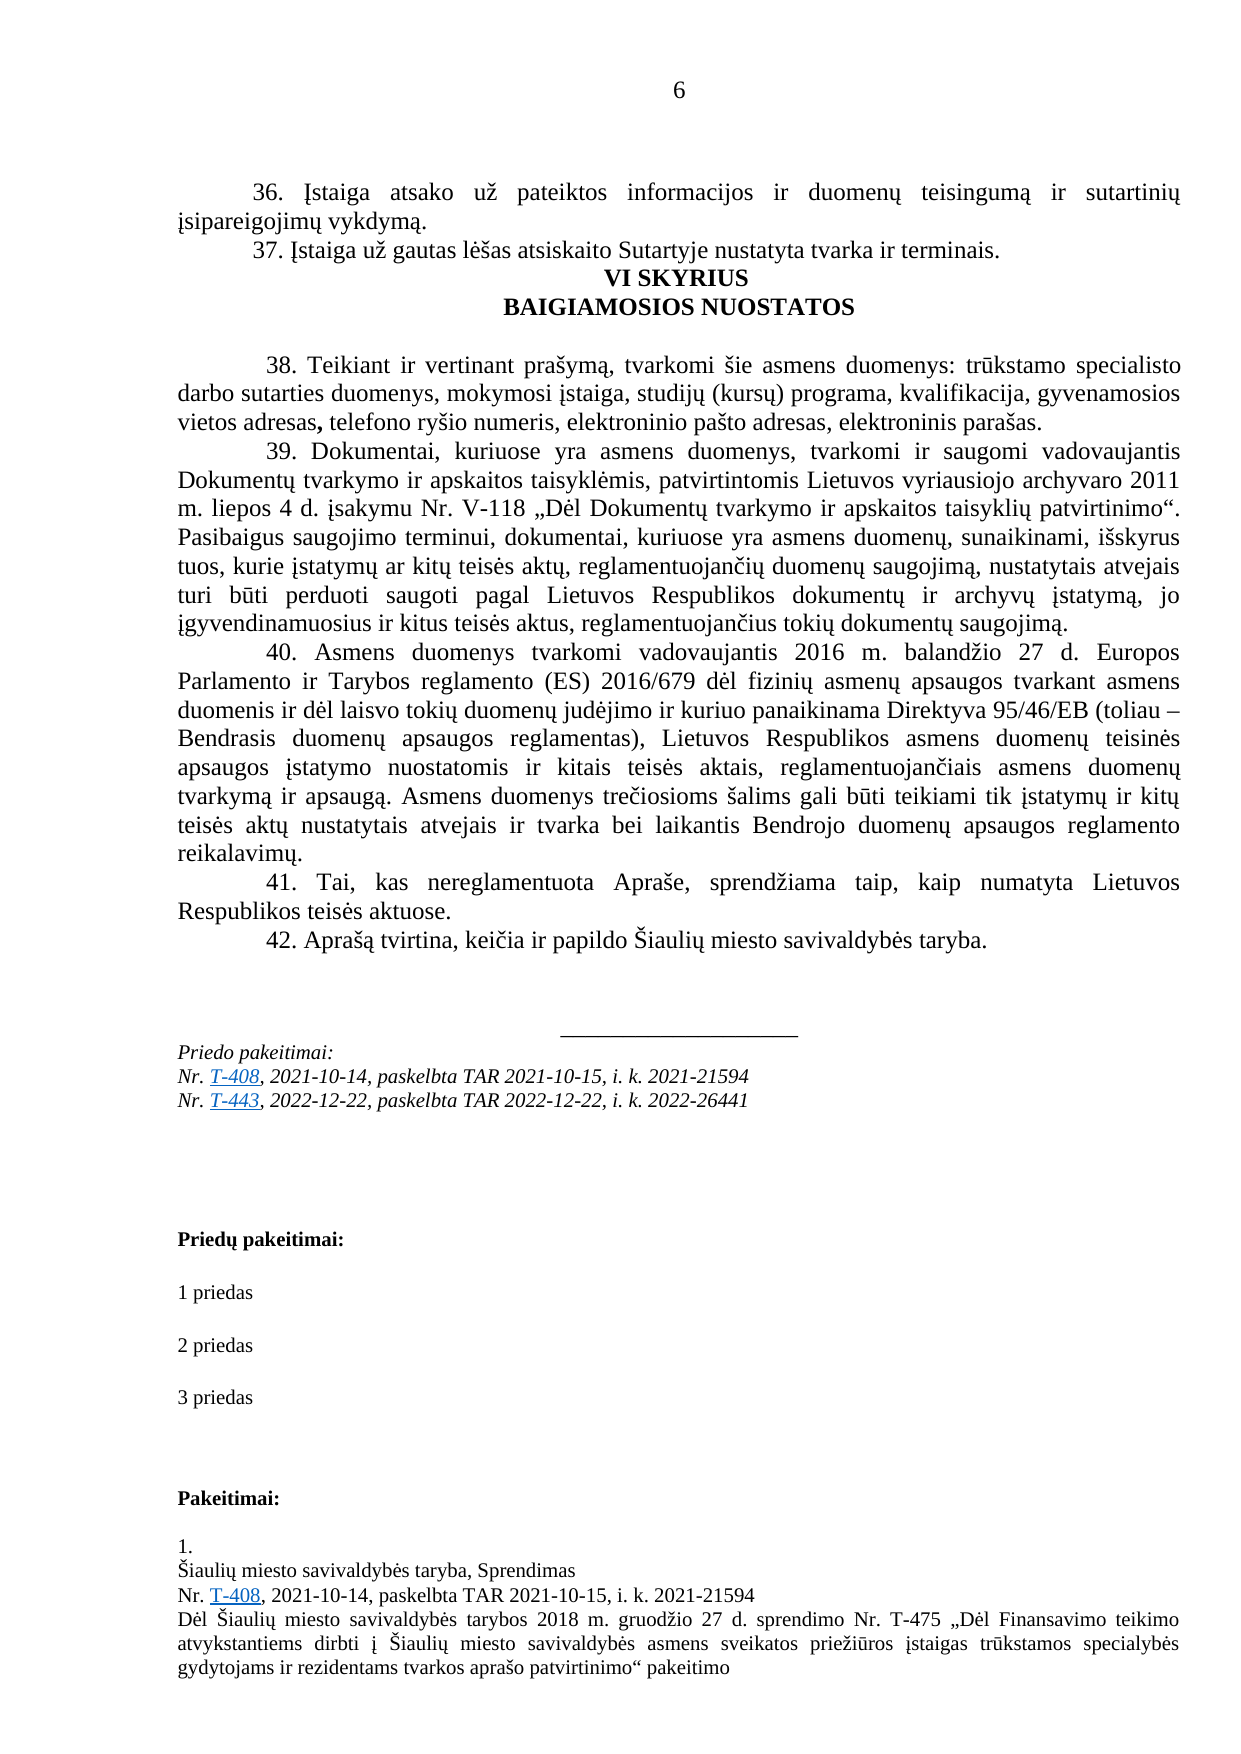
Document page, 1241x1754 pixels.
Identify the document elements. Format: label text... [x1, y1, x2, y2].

text BAIGIAMOSIOS NUOSTATOS [177, 292, 1181, 321]
text Priedo pakeitimai: [177, 1040, 1181, 1064]
text 37. Įstaiga už gautas lėšas atsiskaito Sutartyje nustatyta tvarka ir terminais. [177, 235, 1181, 263]
text ___________________ [177, 1011, 1181, 1040]
text 41. Tai, kas nereglamentuota Apraše, sprendžiama taip, kaip numatyta Lietuvos Respublikos teisės aktuose. [177, 867, 1181, 925]
text Nr. T-408, 2021-10-14, paskelbta TAR 2021-10-15, i. k. 2021-21594 [177, 1064, 1181, 1088]
text Dėl Šiaulių miesto savivaldybės tarybos 2018 m. gruodžio 27 d. sprendimo Nr. T-475 „Dėl Finansavimo teikimo atvykstantiems dirbti į Šiaulių miesto savivaldybės asmens sveikatos priežiūros įstaigas trūkstamos specialybės gydytojams ir rezidentams tvarkos aprašo patvirtinimo“ pakeitimo [177, 1607, 1181, 1679]
text 42. Aprašą tvirtina, keičia ir papildo Šiaulių miesto savivaldybės taryba. [177, 925, 1181, 953]
text 39. Dokumentai, kuriuose yra asmens duomenys, tvarkomi ir saugomi vadovaujantis Dokumentų tvarkymo ir apskaitos taisyklėmis, patvirtintomis Lietuvos vyriausiojo archyvaro 2011 m. liepos 4 d. įsakymu Nr. V-118 „Dėl Dokumentų tvarkymo ir apskaitos taisyklių patvirtinimo“. Pasibaigus saugojimo terminui, dokumentai, kuriuose yra asmens duomenų, sunaikinami, išskyrus tuos, kurie įstatymų ar kitų teisės aktų, reglamentuojančių duomenų saugojimą, nustatytais atvejais turi būti perduoti saugoti pagal Lietuvos Respublikos dokumentų ir archyvų įstatymą, jo įgyvendinamuosius ir kitus teisės aktus, reglamentuojančius tokių dokumentų saugojimą. [177, 436, 1181, 637]
text 2 priedas [177, 1332, 1181, 1357]
text 1. [177, 1534, 1181, 1558]
text Šiaulių miesto savivaldybės taryba, Sprendimas [177, 1558, 1181, 1582]
text 3 priedas [177, 1385, 1181, 1409]
text Nr. T-443, 2022-12-22, paskelbta TAR 2022-12-22, i. k. 2022-26441 [177, 1088, 1181, 1112]
text Priedų pakeitimai: [177, 1227, 1181, 1251]
text Nr. T-408, 2021-10-14, paskelbta TAR 2021-10-15, i. k. 2021-21594 [177, 1582, 1181, 1607]
text 1 priedas [177, 1280, 1181, 1304]
text 36. Įstaiga atsako už pateiktos informacijos ir duomenų teisingumą ir sutartinių įsipareigojimų vykdymą. [177, 177, 1181, 235]
text 38. Teikiant ir vertinant prašymą, tvarkomi šie asmens duomenys: trūkstamo specialisto darbo sutarties duomenys, mokymosi įstaiga, studijų (kursų) programa, kvalifikacija, gyvenamosios vietos adresas, telefono ryšio numeris, elektroninio pašto adresas, elektroninis parašas. [177, 350, 1181, 436]
text VI SKYRIUS [177, 263, 1181, 292]
text Pakeitimai: [177, 1486, 1181, 1510]
text 40. Asmens duomenys tvarkomi vadovaujantis 2016 m. balandžio 27 d. Europos Parlamento ir Tarybos reglamento (ES) 2016/679 dėl fizinių asmenų apsaugos tvarkant asmens duomenis ir dėl laisvo tokių duomenų judėjimo ir kuriuo panaikinama Direktyva 95/46/EB (toliau – Bendrasis duomenų apsaugos reglamentas), Lietuvos Respublikos asmens duomenų teisinės apsaugos įstatymo nuostatomis ir kitais teisės aktais, reglamentuojančiais asmens duomenų tvarkymą ir apsaugą. Asmens duomenys trečiosioms šalims gali būti teikiami tik įstatymų ir kitų teisės aktų nustatytais atvejais ir tvarka bei laikantis Bendrojo duomenų apsaugos reglamento reikalavimų. [177, 637, 1181, 867]
